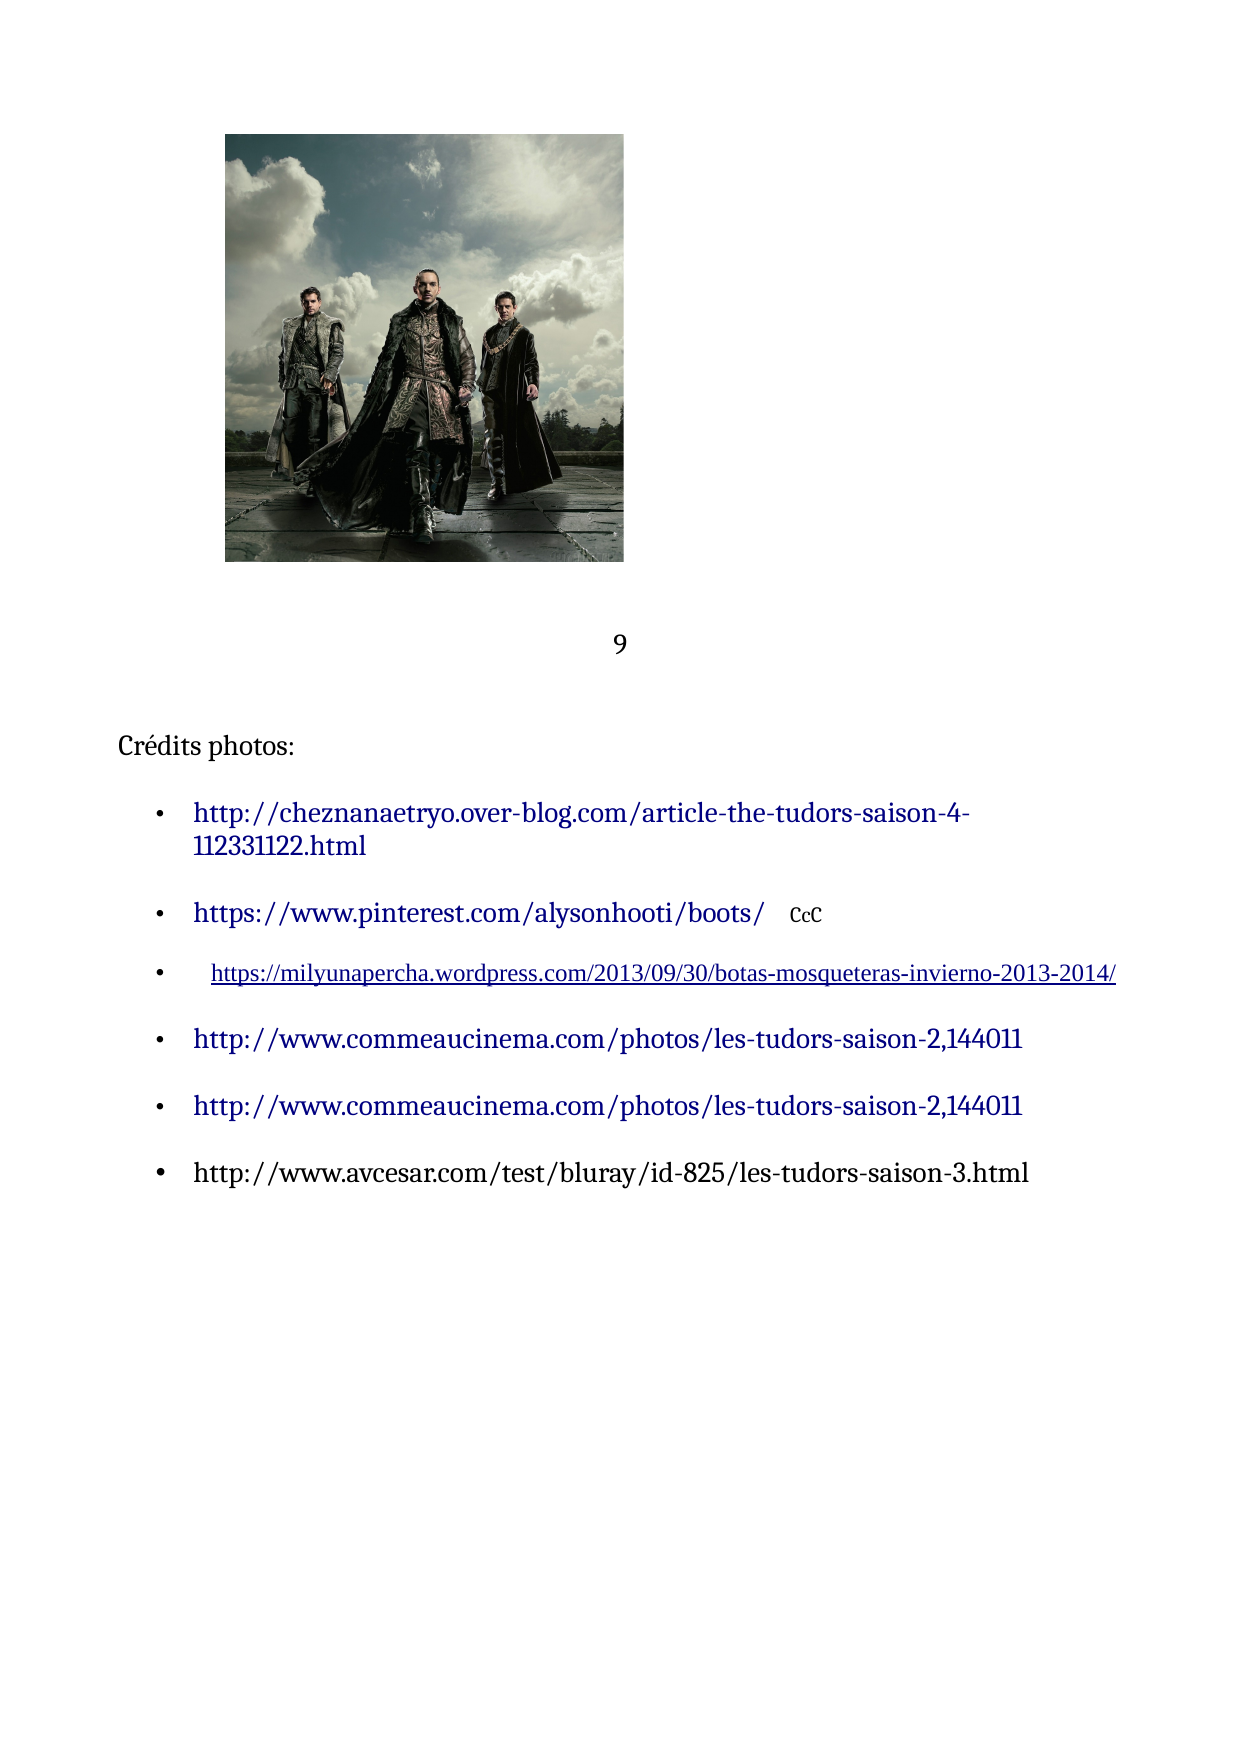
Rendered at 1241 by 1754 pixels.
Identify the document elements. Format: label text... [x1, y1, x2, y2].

list http://www.avcesar.com/test/bluray/id-825/les-tudors-saison-3.html [156, 1157, 1122, 1190]
list http://www.commeaucinema.com/photos/les-tudors-saison-2,144011 [156, 1089, 1122, 1123]
text Crédits photos: [118, 729, 1122, 762]
text 9 [118, 628, 1122, 662]
picture [225, 134, 624, 562]
list https://www.pinterest.com/alysonhooti/boots/ CcC [156, 897, 1122, 930]
list http://www.commeaucinema.com/photos/les-tudors-saison-2,144011 [156, 1022, 1122, 1056]
list https://milyunapercha.wordpress.com/2013/09/30/botas-mosqueteras-invierno-2013-2014/ [156, 955, 1122, 989]
list http://cheznanaetryo.over-blog.com/article-the-tudors-saison-4-112331122.html [156, 796, 1122, 863]
